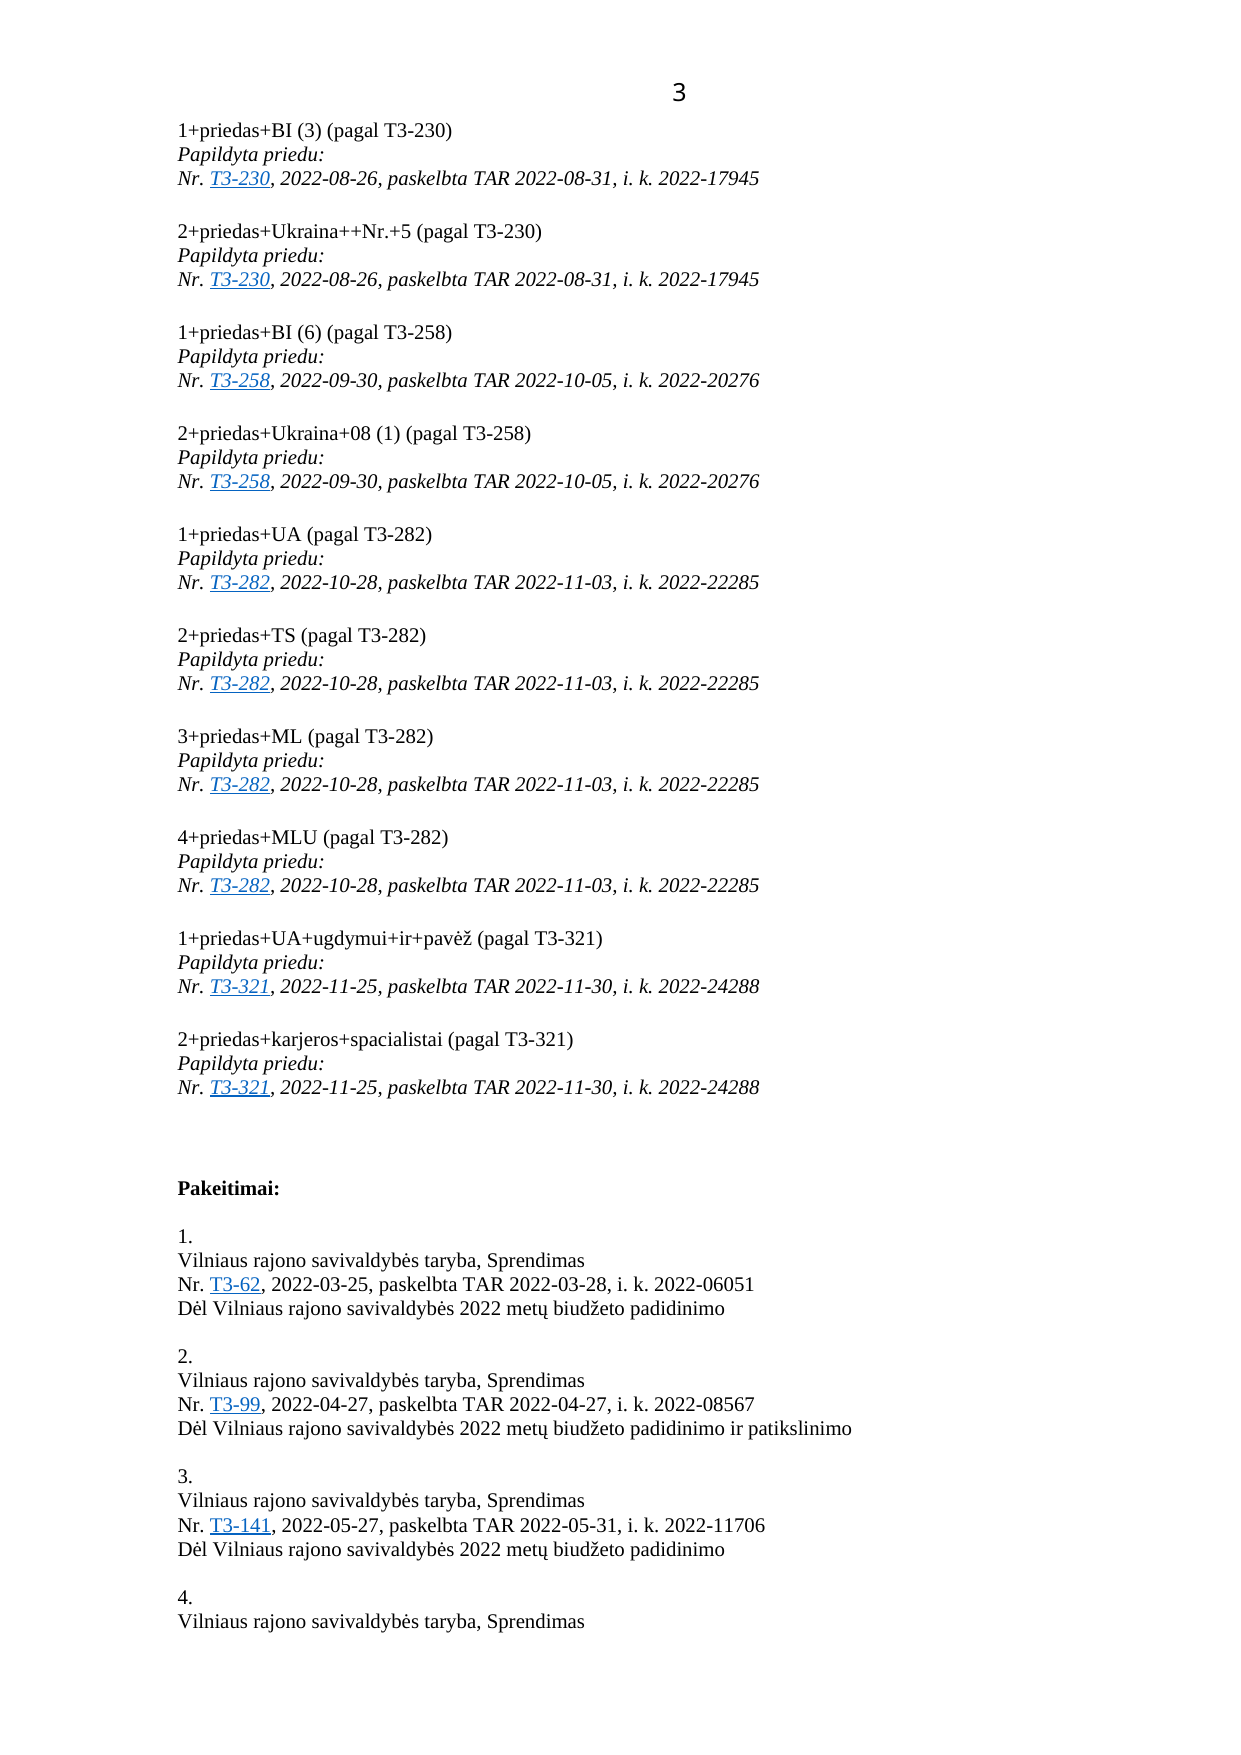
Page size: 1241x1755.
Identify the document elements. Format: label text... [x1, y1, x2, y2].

text 1+priedas+BI (6) (pagal T3-258) [177, 320, 1181, 344]
text 1. [177, 1224, 1181, 1248]
text 1+priedas+UA (pagal T3-282) [177, 522, 1181, 546]
text Nr. T3-230, 2022-08-26, paskelbta TAR 2022-08-31, i. k. 2022-17945 [177, 166, 1181, 190]
text Dėl Vilniaus rajono savivaldybės 2022 metų biudžeto padidinimo ir patikslinimo [177, 1416, 1181, 1440]
text Vilniaus rajono savivaldybės taryba, Sprendimas [177, 1248, 1181, 1272]
text Nr. T3-282, 2022-10-28, paskelbta TAR 2022-11-03, i. k. 2022-22285 [177, 873, 1181, 897]
text 3+priedas+ML (pagal T3-282) [177, 724, 1181, 748]
text Papildyta priedu: [177, 849, 1181, 873]
text Nr. T3-62, 2022-03-25, paskelbta TAR 2022-03-28, i. k. 2022-06051 [177, 1272, 1181, 1296]
text 1+priedas+UA+ugdymui+ir+pavėž (pagal T3-321) [177, 926, 1181, 950]
text Papildyta priedu: [177, 344, 1181, 368]
text Nr. T3-99, 2022-04-27, paskelbta TAR 2022-04-27, i. k. 2022-08567 [177, 1392, 1181, 1416]
text 2+priedas+Ukraina++Nr.+5 (pagal T3-230) [177, 219, 1181, 243]
text 3. [177, 1464, 1181, 1488]
text Papildyta priedu: [177, 445, 1181, 469]
text 1+priedas+BI (3) (pagal T3-230) [177, 118, 1181, 142]
text Nr. T3-258, 2022-09-30, paskelbta TAR 2022-10-05, i. k. 2022-20276 [177, 469, 1181, 493]
text Papildyta priedu: [177, 647, 1181, 671]
text Papildyta priedu: [177, 950, 1181, 974]
text Vilniaus rajono savivaldybės taryba, Sprendimas [177, 1609, 1181, 1633]
text Nr. T3-258, 2022-09-30, paskelbta TAR 2022-10-05, i. k. 2022-20276 [177, 368, 1181, 392]
text Pakeitimai: [177, 1176, 1181, 1200]
text Papildyta priedu: [177, 243, 1181, 267]
text Papildyta priedu: [177, 142, 1181, 166]
text 4+priedas+MLU (pagal T3-282) [177, 825, 1181, 849]
text Papildyta priedu: [177, 546, 1181, 570]
text Nr. T3-282, 2022-10-28, paskelbta TAR 2022-11-03, i. k. 2022-22285 [177, 772, 1181, 796]
text Papildyta priedu: [177, 1051, 1181, 1075]
text 4. [177, 1585, 1181, 1609]
text Vilniaus rajono savivaldybės taryba, Sprendimas [177, 1368, 1181, 1392]
text Nr. T3-282, 2022-10-28, paskelbta TAR 2022-11-03, i. k. 2022-22285 [177, 570, 1181, 594]
text 2+priedas+Ukraina+08 (1) (pagal T3-258) [177, 421, 1181, 445]
text 2+priedas+TS (pagal T3-282) [177, 623, 1181, 647]
text Nr. T3-282, 2022-10-28, paskelbta TAR 2022-11-03, i. k. 2022-22285 [177, 671, 1181, 695]
text Vilniaus rajono savivaldybės taryba, Sprendimas [177, 1488, 1181, 1512]
text Nr. T3-321, 2022-11-25, paskelbta TAR 2022-11-30, i. k. 2022-24288 [177, 1075, 1181, 1099]
text Nr. T3-321, 2022-11-25, paskelbta TAR 2022-11-30, i. k. 2022-24288 [177, 974, 1181, 998]
text Dėl Vilniaus rajono savivaldybės 2022 metų biudžeto padidinimo [177, 1537, 1181, 1561]
text 2+priedas+karjeros+spacialistai (pagal T3-321) [177, 1027, 1181, 1051]
text 2. [177, 1344, 1181, 1368]
text Nr. T3-230, 2022-08-26, paskelbta TAR 2022-08-31, i. k. 2022-17945 [177, 267, 1181, 291]
text Dėl Vilniaus rajono savivaldybės 2022 metų biudžeto padidinimo [177, 1296, 1181, 1320]
text Papildyta priedu: [177, 748, 1181, 772]
text Nr. T3-141, 2022-05-27, paskelbta TAR 2022-05-31, i. k. 2022-11706 [177, 1512, 1181, 1537]
